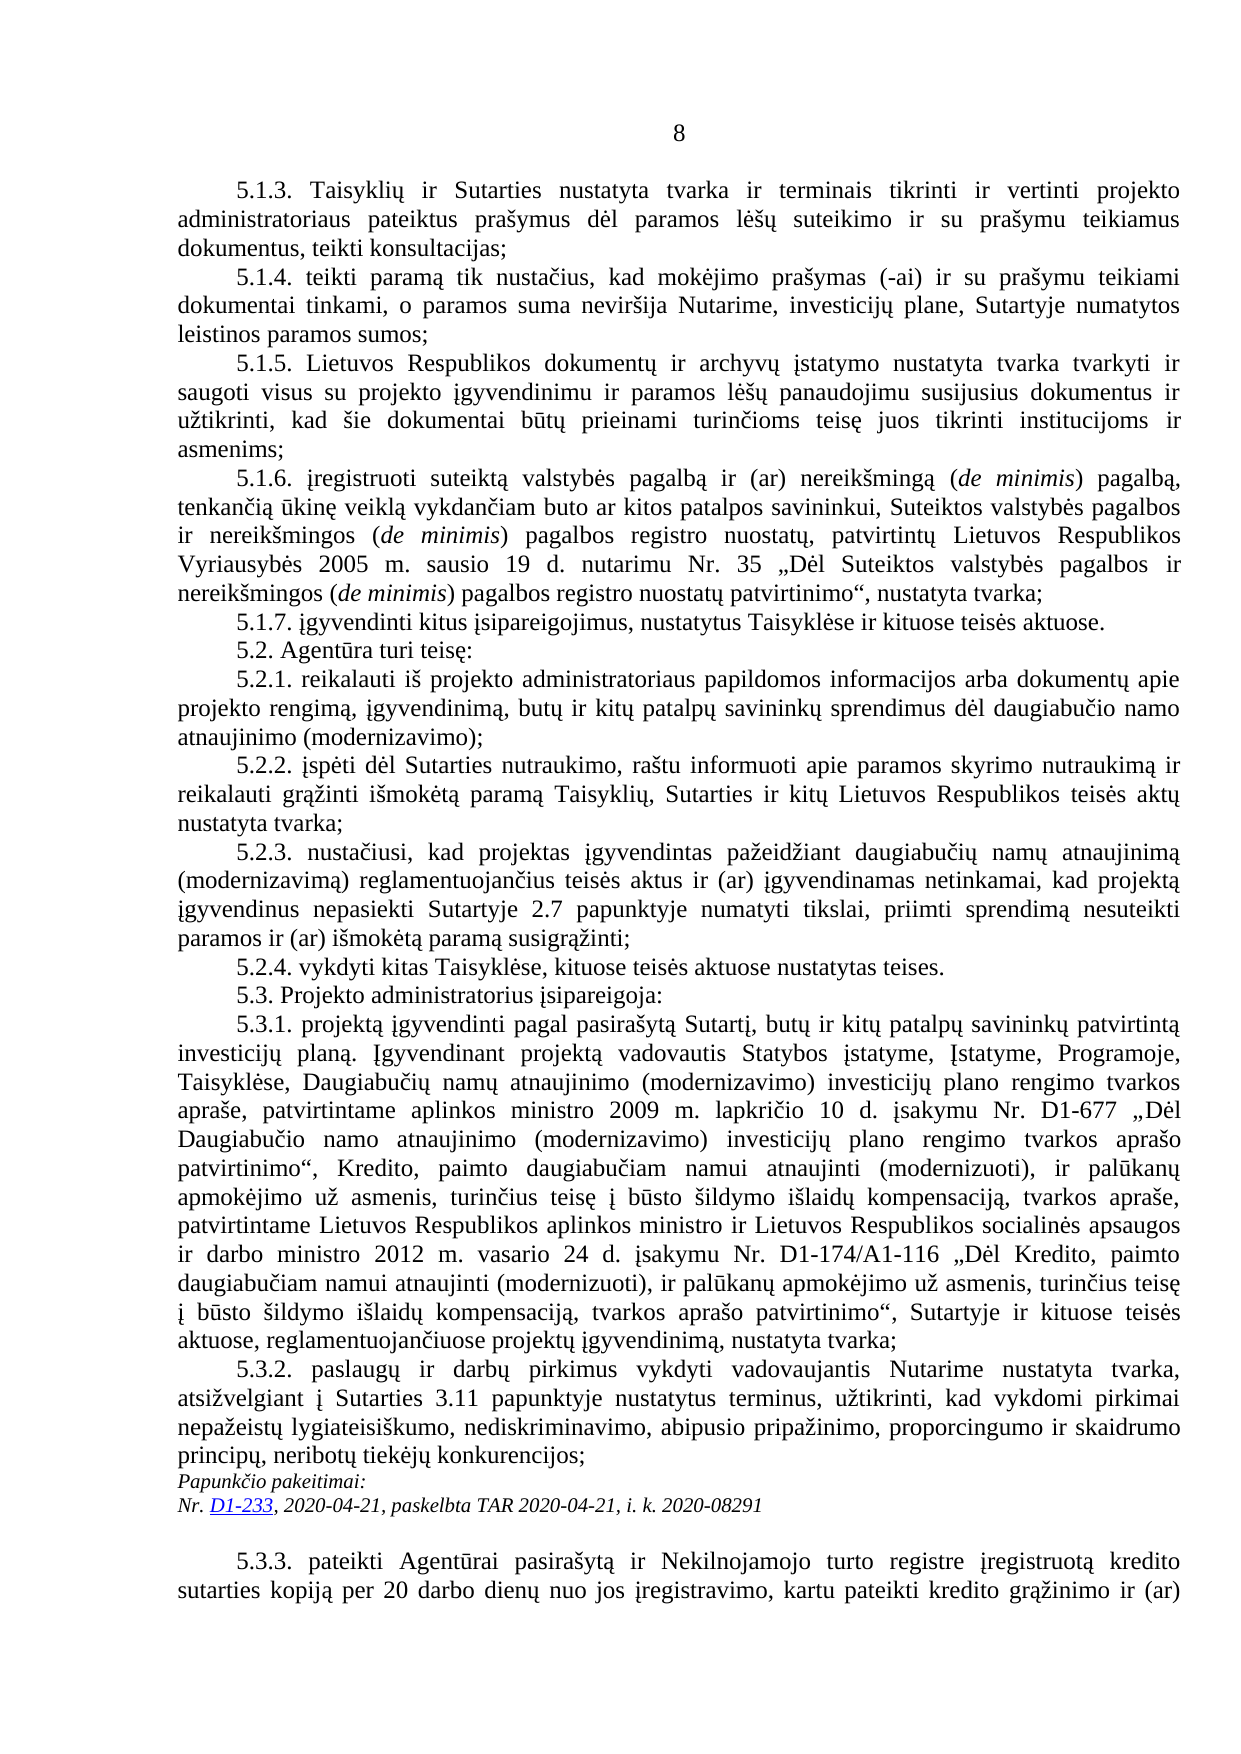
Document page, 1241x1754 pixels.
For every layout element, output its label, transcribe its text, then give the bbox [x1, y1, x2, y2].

text 5.1.3. Taisyklių ir Sutarties nustatyta tvarka ir terminais tikrinti ir vertinti projekto administratoriaus pateiktus prašymus dėl paramos lėšų suteikimo ir su prašymu teikiamus dokumentus, teikti konsultacijas; [177, 176, 1181, 262]
text 5.3.2. paslaugų ir darbų pirkimus vykdyti vadovaujantis Nutarime nustatyta tvarka, atsižvelgiant į Sutarties 3.11 papunktyje nustatytus terminus, užtikrinti, kad vykdomi pirkimai nepažeistų lygiateisiškumo, nediskriminavimo, abipusio pripažinimo, proporcingumo ir skaidrumo principų, neribotų tiekėjų konkurencijos; [177, 1354, 1181, 1469]
text 5.2.2. įspėti dėl Sutarties nutraukimo, raštu informuoti apie paramos skyrimo nutraukimą ir reikalauti grąžinti išmokėtą paramą Taisyklių, Sutarties ir kitų Lietuvos Respublikos teisės aktų nustatyta tvarka; [177, 751, 1181, 837]
text Nr. D1-233, 2020-04-21, paskelbta TAR 2020-04-21, i. k. 2020-08291 [177, 1493, 1181, 1517]
text 5.1.5. Lietuvos Respublikos dokumentų ir archyvų įstatymo nustatyta tvarka tvarkyti ir saugoti visus su projekto įgyvendinimu ir paramos lėšų panaudojimu susijusius dokumentus ir užtikrinti, kad šie dokumentai būtų prieinami turinčioms teisę juos tikrinti institucijoms ir asmenims; [177, 348, 1181, 463]
text 5.3.1. projektą įgyvendinti pagal pasirašytą Sutartį, butų ir kitų patalpų savininkų patvirtintą investicijų planą. Įgyvendinant projektą vadovautis Statybos įstatyme, Įstatyme, Programoje, Taisyklėse, Daugiabučių namų atnaujinimo (modernizavimo) investicijų plano rengimo tvarkos apraše, patvirtintame aplinkos ministro 2009 m. lapkričio 10 d. įsakymu Nr. D1-677 „Dėl Daugiabučio namo atnaujinimo (modernizavimo) investicijų plano rengimo tvarkos aprašo patvirtinimo“, Kredito, paimto daugiabučiam namui atnaujinti (modernizuoti), ir palūkanų apmokėjimo už asmenis, turinčius teisę į būsto šildymo išlaidų kompensaciją, tvarkos apraše, patvirtintame Lietuvos Respublikos aplinkos ministro ir Lietuvos Respublikos socialinės apsaugos ir darbo ministro 2012 m. vasario 24 d. įsakymu Nr. D1-174/A1-116 „Dėl Kredito, paimto daugiabučiam namui atnaujinti (modernizuoti), ir palūkanų apmokėjimo už asmenis, turinčius teisę į būsto šildymo išlaidų kompensaciją, tvarkos aprašo patvirtinimo“, Sutartyje ir kituose teisės aktuose, reglamentuojančiuose projektų įgyvendinimą, nustatyta tvarka; [177, 1009, 1181, 1354]
text Papunkčio pakeitimai: [177, 1469, 1181, 1493]
text 5.1.7. įgyvendinti kitus įsipareigojimus, nustatytus Taisyklėse ir kituose teisės aktuose. [177, 607, 1181, 636]
text 5.1.4. teikti paramą tik nustačius, kad mokėjimo prašymas (-ai) ir su prašymu teikiami dokumentai tinkami, o paramos suma neviršija Nutarime, investicijų plane, Sutartyje numatytos leistinos paramos sumos; [177, 262, 1181, 348]
text 5.2.1. reikalauti iš projekto administratoriaus papildomos informacijos arba dokumentų apie projekto rengimą, įgyvendinimą, butų ir kitų patalpų savininkų sprendimus dėl daugiabučio namo atnaujinimo (modernizavimo); [177, 664, 1181, 751]
text 5.2. Agentūra turi teisę: [177, 636, 1181, 664]
text 5.2.4. vykdyti kitas Taisyklėse, kituose teisės aktuose nustatytas teises. [177, 952, 1181, 981]
text 5.1.6. įregistruoti suteiktą valstybės pagalbą ir (ar) nereikšmingą (de minimis) pagalbą, tenkančią ūkinę veiklą vykdančiam buto ar kitos patalpos savininkui, Suteiktos valstybės pagalbos ir nereikšmingos (de minimis) pagalbos registro nuostatų, patvirtintų Lietuvos Respublikos Vyriausybės 2005 m. sausio 19 d. nutarimu Nr. 35 „Dėl Suteiktos valstybės pagalbos ir nereikšmingos (de minimis) pagalbos registro nuostatų patvirtinimo“, nustatyta tvarka; [177, 463, 1181, 607]
text 5.3. Projekto administratorius įsipareigoja: [177, 981, 1181, 1009]
text 5.3.3. pateikti Agentūrai pasirašytą ir Nekilnojamojo turto registre įregistruotą kredito sutarties kopiją per 20 darbo dienų nuo jos įregistravimo, kartu pateikti kredito grąžinimo ir (ar) [177, 1546, 1181, 1604]
text 5.2.3. nustačiusi, kad projektas įgyvendintas pažeidžiant daugiabučių namų atnaujinimą (modernizavimą) reglamentuojančius teisės aktus ir (ar) įgyvendinamas netinkamai, kad projektą įgyvendinus nepasiekti Sutartyje 2.7 papunktyje numatyti tikslai, priimti sprendimą nesuteikti paramos ir (ar) išmokėtą paramą susigrąžinti; [177, 837, 1181, 952]
